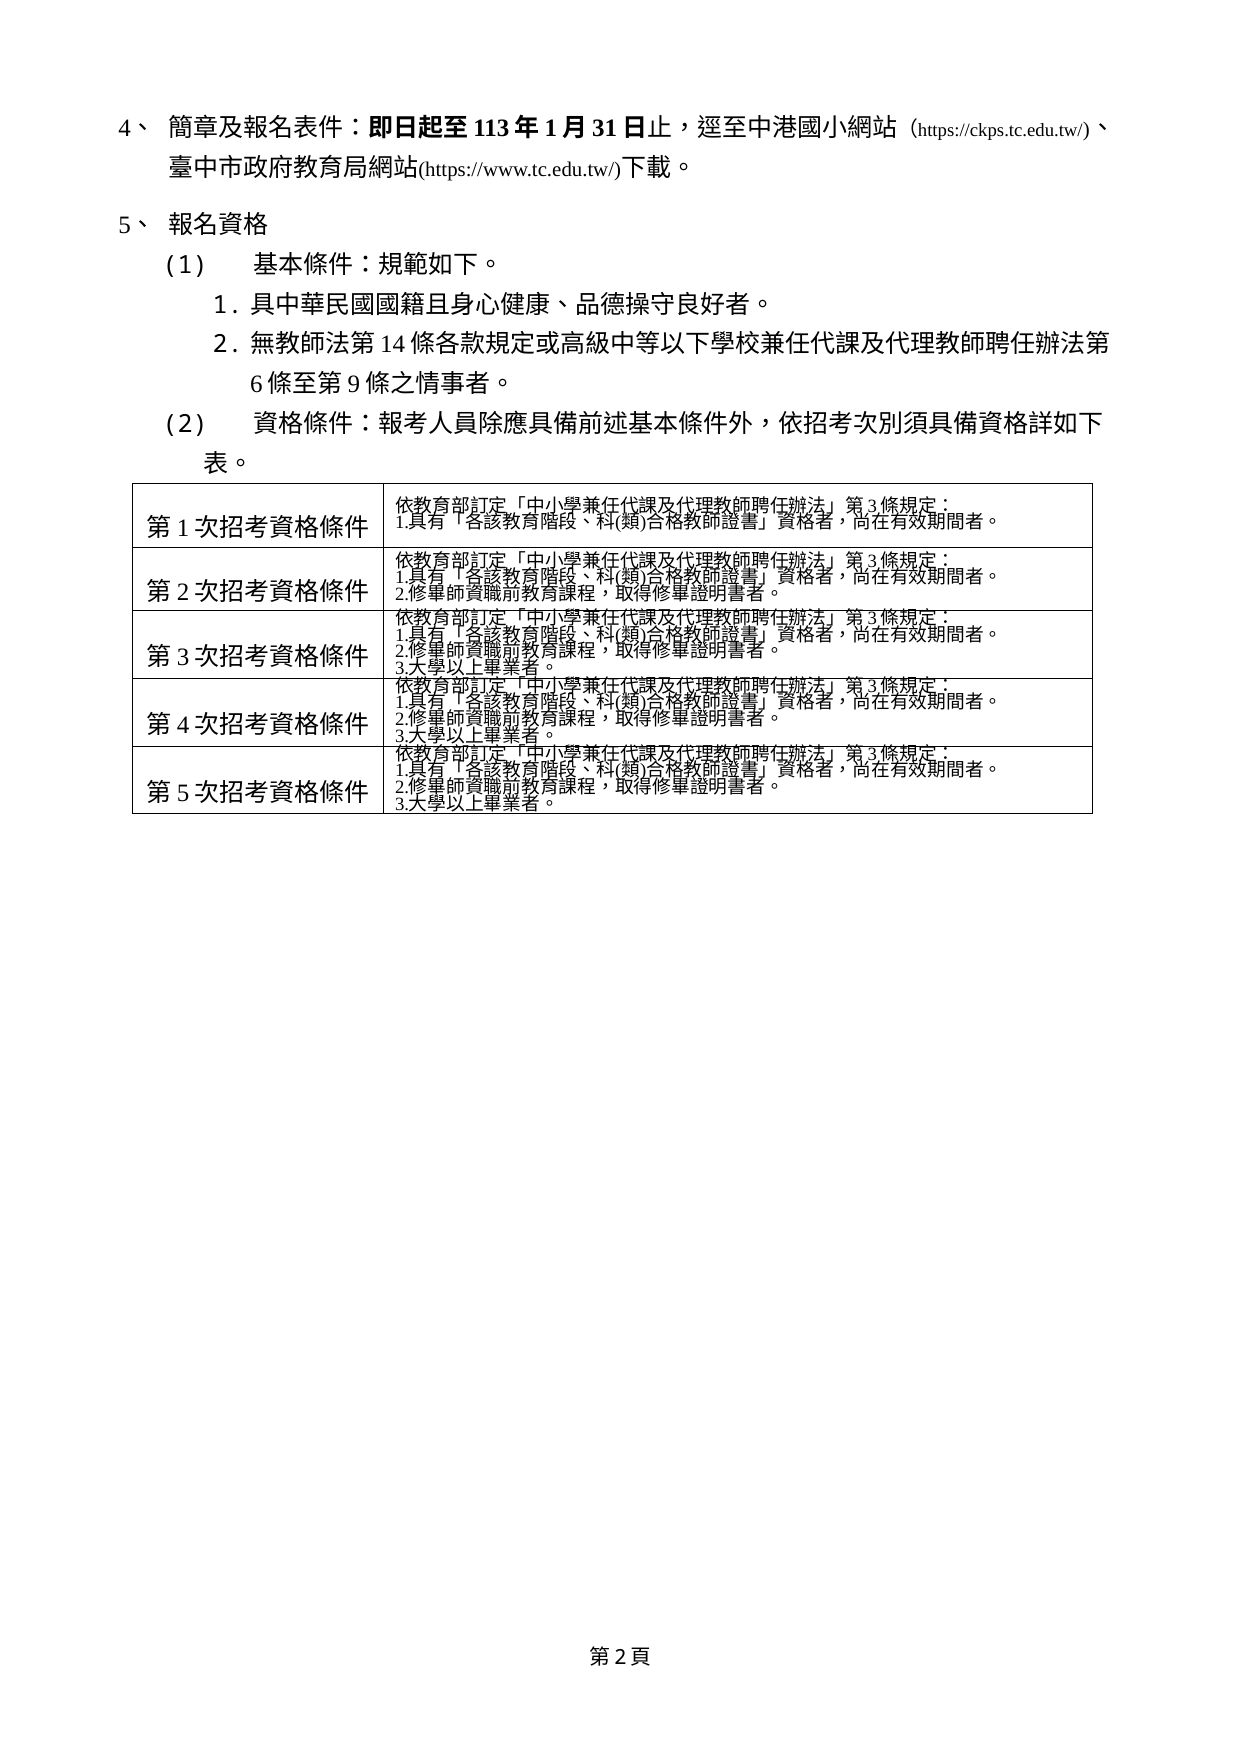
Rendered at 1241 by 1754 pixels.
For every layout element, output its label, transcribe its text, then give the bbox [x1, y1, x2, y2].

table_cell 依教育部訂定「中小學兼任代課及代理教師聘任辦法」第3條規定： 1.具有「各該教育階段、科(類)合格教師證書」資格者，尚在有效期間者。 2.修畢師資職前教育課程，取得修畢證明書者。 [384, 548, 1092, 610]
list 無教師法第14條各款規定或高級中等以下學校兼任代課及代理教師聘任辦法第6條至第9條之情事者。 [212, 324, 1122, 400]
table_cell 依教育部訂定「中小學兼任代課及代理教師聘任辦法」第3條規定： 1.具有「各該教育階段、科(類)合格教師證書」資格者，尚在有效期間者。 2.修畢師資職前教育課程，取得修畢證明書者。 3.大學以上畢業者。 [384, 747, 1092, 813]
list 資格條件：報考人員除應具備前述基本條件外，依招考次別須具備資格詳如下表。 [162, 403, 1122, 479]
table_cell 第2次招考資格條件 [133, 548, 383, 610]
table_cell 第3次招考資格條件 [133, 611, 383, 678]
list 簡章及報名表件：即日起至113年1月31日止，逕至中港國小網站（https://ckps.tc.edu.tw/)、臺中市政府教育局網站(https://www.tc.edu.tw/)下載。 [118, 108, 1122, 184]
table_header 第1次招考資格條件 [133, 484, 383, 547]
list 基本條件：規範如下。 [162, 244, 1122, 281]
list 報名資格 [118, 204, 1122, 241]
list 具中華民國國籍且身心健康、品德操守良好者。 [212, 284, 1122, 320]
table_cell 第5次招考資格條件 [133, 747, 383, 813]
table_cell 第4次招考資格條件 [133, 679, 383, 746]
table_header 依教育部訂定「中小學兼任代課及代理教師聘任辦法」第3條規定： 1.具有「各該教育階段、科(類)合格教師證書」資格者，尚在有效期間者。 [384, 484, 1092, 547]
table_cell 依教育部訂定「中小學兼任代課及代理教師聘任辦法」第3條規定： 1.具有「各該教育階段、科(類)合格教師證書」資格者，尚在有效期間者。 2.修畢師資職前教育課程，取得修畢證明書者。 3.大學以上畢業者。 [384, 611, 1092, 678]
table_cell 依教育部訂定「中小學兼任代課及代理教師聘任辦法」第3條規定： 1.具有「各該教育階段、科(類)合格教師證書」資格者，尚在有效期間者。 2.修畢師資職前教育課程，取得修畢證明書者。 3.大學以上畢業者。 [384, 679, 1092, 746]
